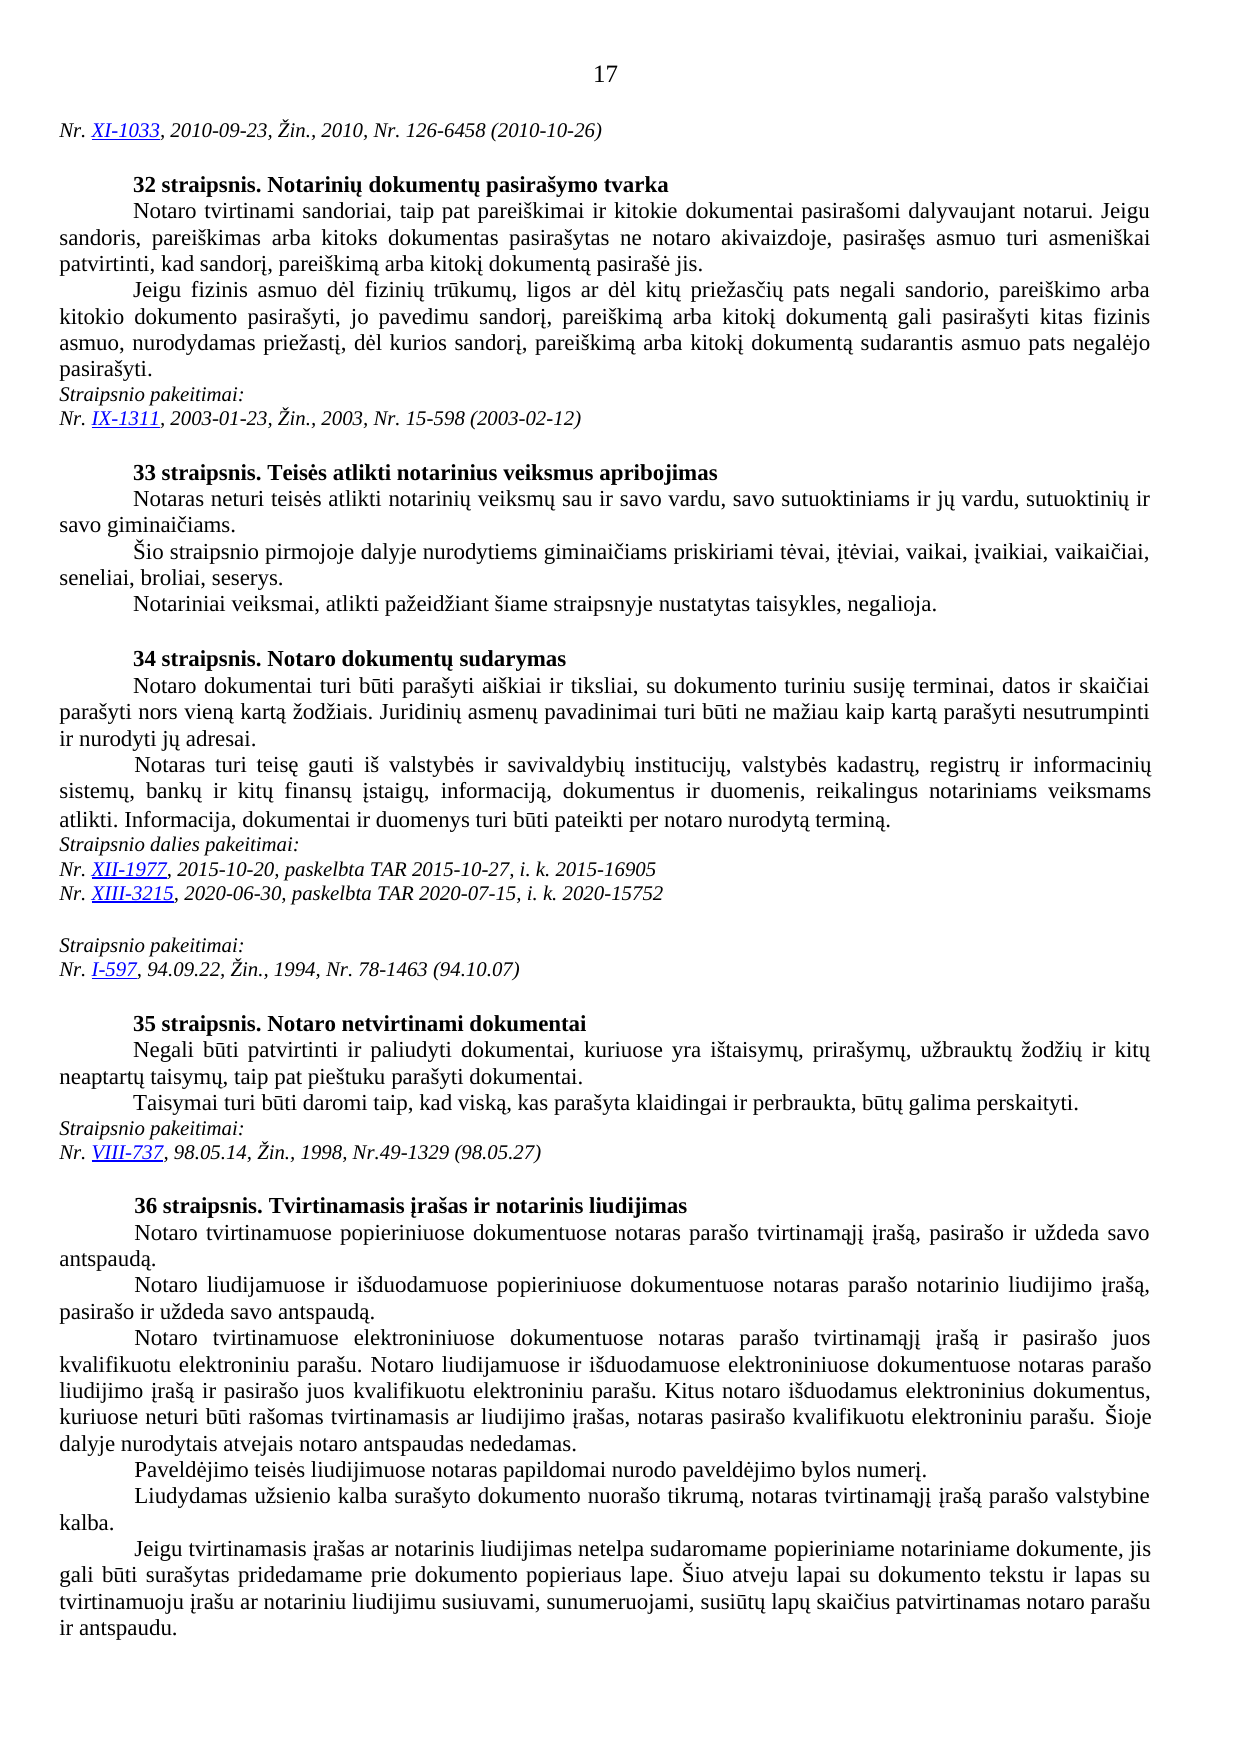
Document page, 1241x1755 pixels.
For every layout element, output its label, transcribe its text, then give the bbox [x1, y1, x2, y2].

text 33 straipsnis. Teisės atlikti notarinius veiksmus apribojimas [59, 459, 1152, 485]
text Notariniai veiksmai, atlikti pažeidžiant šiame straipsnyje nustatytas taisykles, negalioja. [59, 590, 1152, 617]
text Jeigu tvirtinamasis įrašas ar notarinis liudijimas netelpa sudaromame popieriniame notariniame dokumente, jis gali būti surašytas pridedamame prie dokumento popieriaus lape. Šiuo atveju lapai su dokumento tekstu ir lapas su tvirtinamuoju įrašu ar notariniu liudijimu susiuvami, sunumeruojami, susiūtų lapų skaičius patvirtinamas notaro parašu ir antspaudu. [59, 1535, 1152, 1641]
text Šio straipsnio pirmojoje dalyje nurodytiems giminaičiams priskiriami tėvai, įtėviai, vaikai, įvaikiai, vaikaičiai, seneliai, broliai, seserys. [59, 538, 1152, 590]
text Straipsnio pakeitimai: [59, 933, 1152, 957]
text Straipsnio pakeitimai: [59, 382, 1152, 406]
text Notaro liudijamuose ir išduodamuose popieriniuose dokumentuose notaras parašo notarinio liudijimo įrašą, pasirašo ir uždeda savo antspaudą. [59, 1272, 1152, 1324]
text Notaro dokumentai turi būti parašyti aiškiai ir tiksliai, su dokumento turiniu susiję terminai, datos ir skaičiai parašyti nors vieną kartą žodžiais. Juridinių asmenų pavadinimai turi būti ne mažiau kaip kartą parašyti nesutrumpinti ir nurodyti jų adresai. [59, 672, 1152, 751]
text 35 straipsnis. Notaro netvirtinami dokumentai [59, 1010, 1152, 1037]
text Nr. IX-1311, 2003-01-23, Žin., 2003, Nr. 15-598 (2003-02-12) [59, 406, 1152, 430]
text Nr. I-597, 94.09.22, Žin., 1994, Nr. 78-1463 (94.10.07) [59, 957, 1152, 981]
text Notaro tvirtinamuose popieriniuose dokumentuose notaras parašo tvirtinamąjį įrašą, pasirašo ir uždeda savo antspaudą. [59, 1219, 1152, 1272]
text 36 straipsnis. Tvirtinamasis įrašas ir notarinis liudijimas [59, 1192, 1152, 1219]
text Notaro tvirtinamuose elektroniniuose dokumentuose notaras parašo tvirtinamąjį įrašą ir pasirašo juos kvalifikuotu elektroniniu parašu. Notaro liudijamuose ir išduodamuose elektroniniuose dokumentuose notaras parašo liudijimo įrašą ir pasirašo juos kvalifikuotu elektroniniu parašu. Kitus notaro išduodamus elektroninius dokumentus, kuriuose neturi būti rašomas tvirtinamasis ar liudijimo įrašas, notaras pasirašo kvalifikuotu elektroniniu parašu. Šioje dalyje nurodytais atvejais notaro antspaudas nededamas. [59, 1324, 1152, 1456]
text Negali būti patvirtinti ir paliudyti dokumentai, kuriuose yra ištaisymų, prirašymų, užbrauktų žodžių ir kitų neaptartų taisymų, taip pat pieštuku parašyti dokumentai. [59, 1037, 1152, 1089]
text Nr. XI-1033, 2010-09-23, Žin., 2010, Nr. 126-6458 (2010-10-26) [59, 118, 1152, 142]
text 34 straipsnis. Notaro dokumentų sudarymas [59, 646, 1152, 672]
text Taisymai turi būti daromi taip, kad viską, kas parašyta klaidingai ir perbraukta, būtų galima perskaityti. [59, 1089, 1152, 1116]
text 32 straipsnis. Notarinių dokumentų pasirašymo tvarka [59, 171, 1152, 197]
text Nr. VIII-737, 98.05.14, Žin., 1998, Nr.49-1329 (98.05.27) [59, 1140, 1152, 1164]
text Notaro tvirtinami sandoriai, taip pat pareiškimai ir kitokie dokumentai pasirašomi dalyvaujant notarui. Jeigu sandoris, pareiškimas arba kitoks dokumentas pasirašytas ne notaro akivaizdoje, pasirašęs asmuo turi asmeniškai patvirtinti, kad sandorį, pareiškimą arba kitokį dokumentą pasirašė jis. [59, 197, 1152, 276]
text Notaras neturi teisės atlikti notarinių veiksmų sau ir savo vardu, savo sutuoktiniams ir jų vardu, sutuoktinių ir savo giminaičiams. [59, 485, 1152, 538]
text Liudydamas užsienio kalba surašyto dokumento nuorašo tikrumą, notaras tvirtinamąjį įrašą parašo valstybine kalba. [59, 1482, 1152, 1535]
text Nr. XIII-3215, 2020-06-30, paskelbta TAR 2020-07-15, i. k. 2020-15752 [59, 881, 1152, 904]
text Jeigu fizinis asmuo dėl fizinių trūkumų, ligos ar dėl kitų priežasčių pats negali sandorio, pareiškimo arba kitokio dokumento pasirašyti, jo pavedimu sandorį, pareiškimą arba kitokį dokumentą gali pasirašyti kitas fizinis asmuo, nurodydamas priežastį, dėl kurios sandorį, pareiškimą arba kitokį dokumentą sudarantis asmuo pats negalėjo pasirašyti. [59, 276, 1152, 382]
text Paveldėjimo teisės liudijimuose notaras papildomai nurodo paveldėjimo bylos numerį. [59, 1456, 1152, 1482]
text Straipsnio pakeitimai: [59, 1116, 1152, 1140]
text Notaras turi teisę gauti iš valstybės ir savivaldybių institucijų, valstybės kadastrų, registrų ir informacinių sistemų, bankų ir kitų finansų įstaigų, informaciją, dokumentus ir duomenis, reikalingus notariniams veiksmams atlikti. Informacija, dokumentai ir duomenys turi būti pateikti per notaro nurodytą terminą. [59, 751, 1152, 832]
text Nr. XII-1977, 2015-10-20, paskelbta TAR 2015-10-27, i. k. 2015-16905 [59, 856, 1152, 881]
text Straipsnio dalies pakeitimai: [59, 832, 1152, 856]
